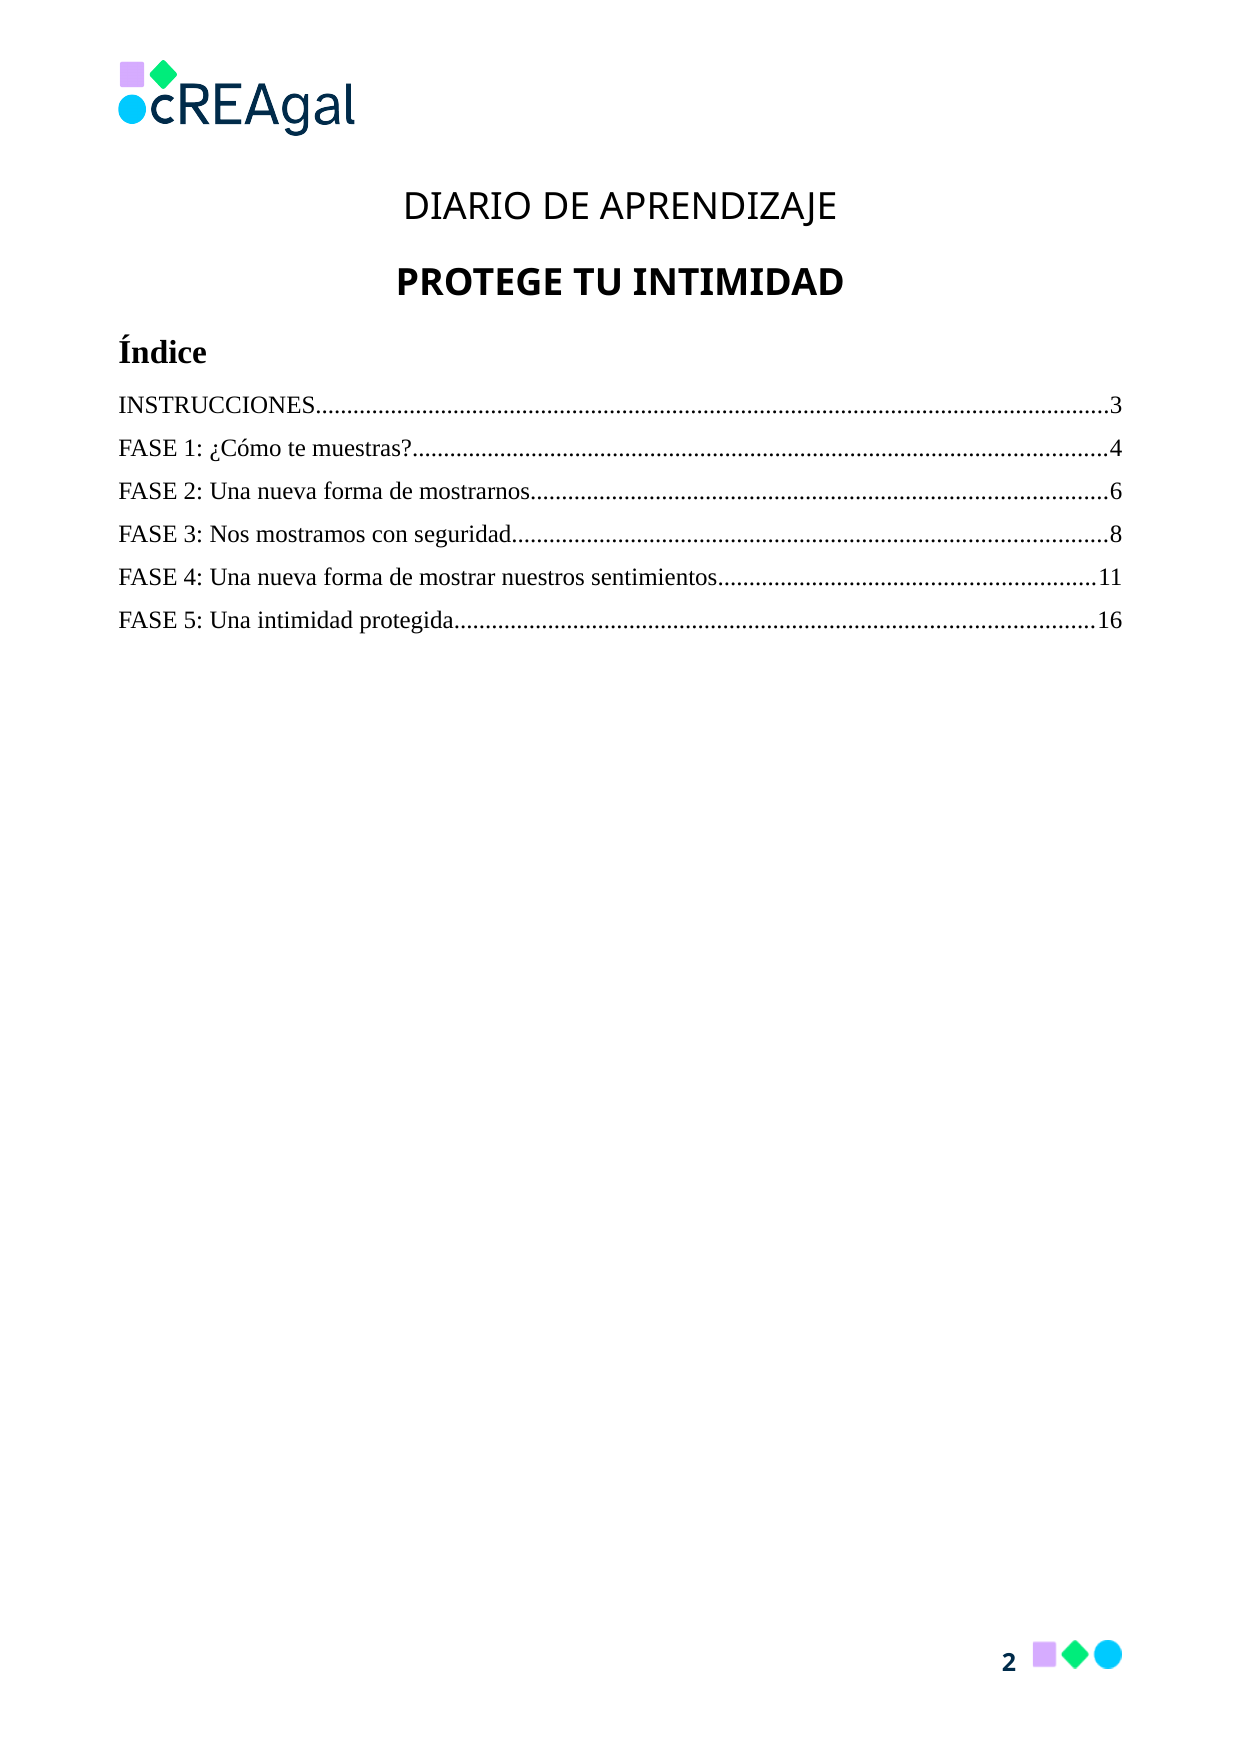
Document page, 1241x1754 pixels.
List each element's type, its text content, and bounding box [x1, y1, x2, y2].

text FASE 5: Una intimidad protegida 16 [118, 605, 1122, 634]
subtitle Índice [118, 332, 1122, 371]
title PROTEGE TU INTIMIDAD [118, 256, 1122, 307]
text FASE 2: Una nueva forma de mostrarnos 6 [118, 476, 1122, 505]
picture [1032, 1640, 1105, 1669]
picture [1111, 1657, 1122, 1669]
picture [1112, 1640, 1122, 1651]
text INSTRUCCIONES 3 [118, 390, 1122, 418]
text FASE 4: Una nueva forma de mostrar nuestros sentimientos 11 [118, 562, 1122, 591]
subtitle DIARIO DE APRENDIZAJE [118, 179, 1122, 230]
text FASE 3: Nos mostramos con seguridad 8 [118, 519, 1122, 548]
picture [118, 60, 355, 136]
text FASE 1: ¿Cómo te muestras? 4 [118, 433, 1122, 462]
